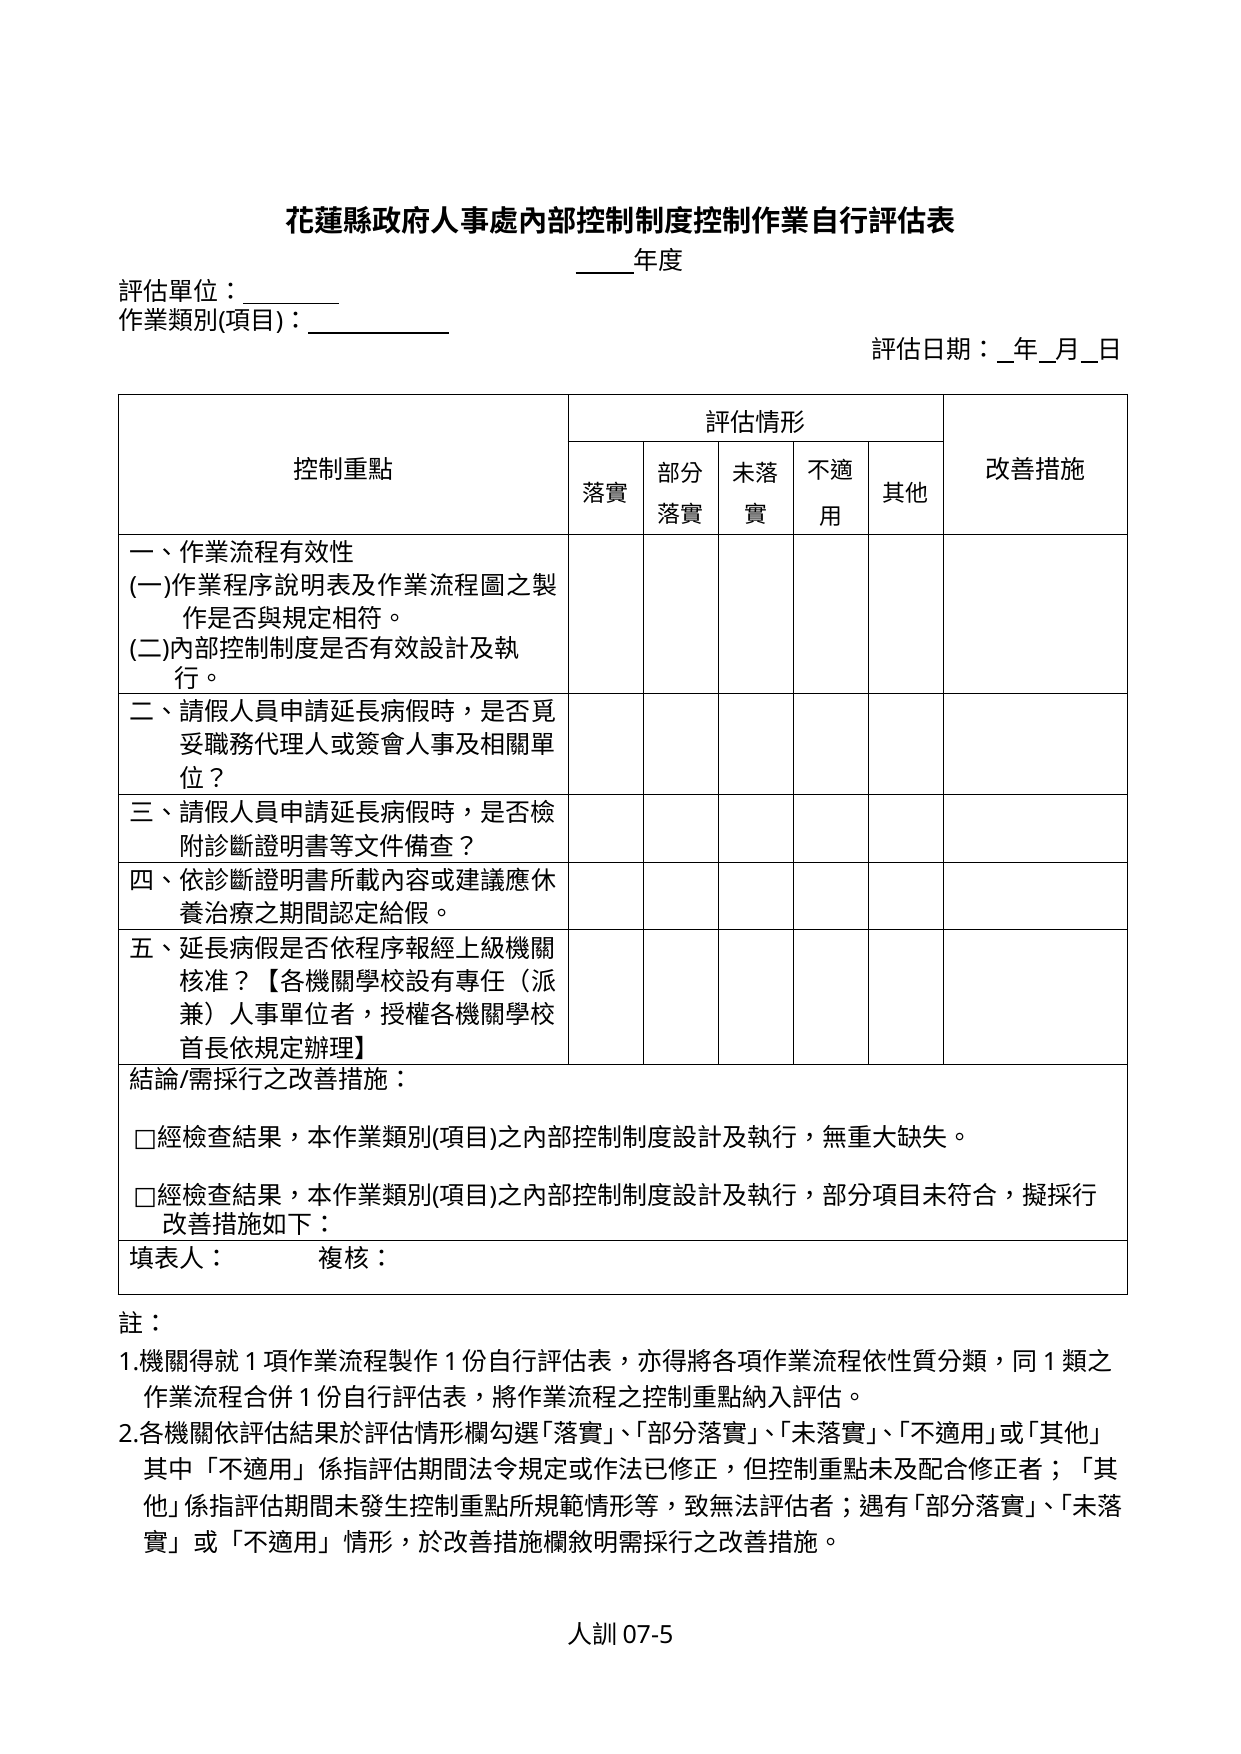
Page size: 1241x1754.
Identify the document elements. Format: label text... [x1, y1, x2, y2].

table_cell [869, 535, 943, 693]
text 花蓮縣政府人事處內部控制制度控制作業自行評估表 [118, 197, 1122, 240]
table_header 控制重點 [119, 395, 568, 533]
table_cell [944, 863, 1127, 929]
table_cell [794, 694, 868, 794]
table_cell 作業流程有效性 (一)作業程序說明表及作業流程圖之製作是否與規定相符。 (二)內部控制制度是否有效設計及執行。 [119, 535, 568, 693]
table_cell [719, 795, 793, 862]
table_cell [644, 930, 718, 1064]
table_cell [569, 863, 643, 929]
table_cell [794, 930, 868, 1064]
table_cell [944, 535, 1127, 693]
table_cell 不適用 [794, 442, 868, 533]
table_cell [569, 795, 643, 862]
table_cell [944, 694, 1127, 794]
table_cell 延長病假是否依程序報經上級機關核准？【各機關學校設有專任（派兼）人事單位者，授權各機關學校首長依規定辦理】 [119, 930, 568, 1064]
text 1.機關得就1項作業流程製作1份自行評估表，亦得將各項作業流程依性質分類，同1類之作業流程合併1份自行評估表，將作業流程之控制重點納入評估。 [118, 1341, 1122, 1414]
text 作業類別(項目)： [118, 306, 1122, 336]
table_cell [869, 863, 943, 929]
table_cell [644, 863, 718, 929]
table_cell [719, 930, 793, 1064]
table_cell [644, 795, 718, 862]
table_cell 結論/需採行之改善措施： □經檢查結果，本作業類別(項目)之內部控制制度設計及執行，無重大缺失。 □經檢查結果，本作業類別(項目)之內部控制制度設計及執行，部分項目未符合，擬採行改善措施如下： [119, 1065, 1127, 1240]
table_cell 其他 [869, 442, 943, 533]
table_cell 落實 [569, 442, 643, 533]
table_cell 未落實 [719, 442, 793, 533]
table_cell [794, 863, 868, 929]
table_cell 填表人： 複核： [119, 1241, 1127, 1294]
table_cell [869, 795, 943, 862]
table_cell 依診斷證明書所載內容或建議應休養治療之期間認定給假。 [119, 863, 568, 929]
table_cell 請假人員申請延長病假時，是否覓妥職務代理人或簽會人事及相關單位？ [119, 694, 568, 794]
table_cell 請假人員申請延長病假時，是否檢附診斷證明書等文件備查？ [119, 795, 568, 862]
table_header 改善措施 [944, 395, 1127, 533]
table_cell [944, 930, 1127, 1064]
table_header 評估情形 [569, 395, 943, 441]
table_cell 部分 落實 [644, 442, 718, 533]
table_cell [569, 930, 643, 1064]
table_cell [944, 795, 1127, 862]
text 評估單位： [118, 277, 1122, 306]
text 評估日期： 年 月 日 [118, 336, 1122, 365]
table_cell [644, 535, 718, 693]
table_cell [869, 694, 943, 794]
table_cell [569, 535, 643, 693]
table_cell [719, 863, 793, 929]
text 2.各機關依評估結果於評估情形欄勾選「落實」、「部分落實」、「未落實」、「不適用」或「其他」；其中「不適用」係指評估期間法令規定或作法已修正，但控制重點未及配合修正者；「其他」係指評估期間未發生控制重點所規範情形等，致無法評估者；遇有「部分落實」、「未落實」或「不適用」情形，於改善措施欄敘明需採行之改善措施。 [118, 1414, 1122, 1559]
table_cell [719, 535, 793, 693]
table_cell [719, 694, 793, 794]
text 註： [118, 1295, 1122, 1341]
table_cell [794, 795, 868, 862]
text 年度 [137, 240, 1122, 277]
table_cell [644, 694, 718, 794]
table_cell [794, 535, 868, 693]
table_cell [869, 930, 943, 1064]
table_cell [569, 694, 643, 794]
